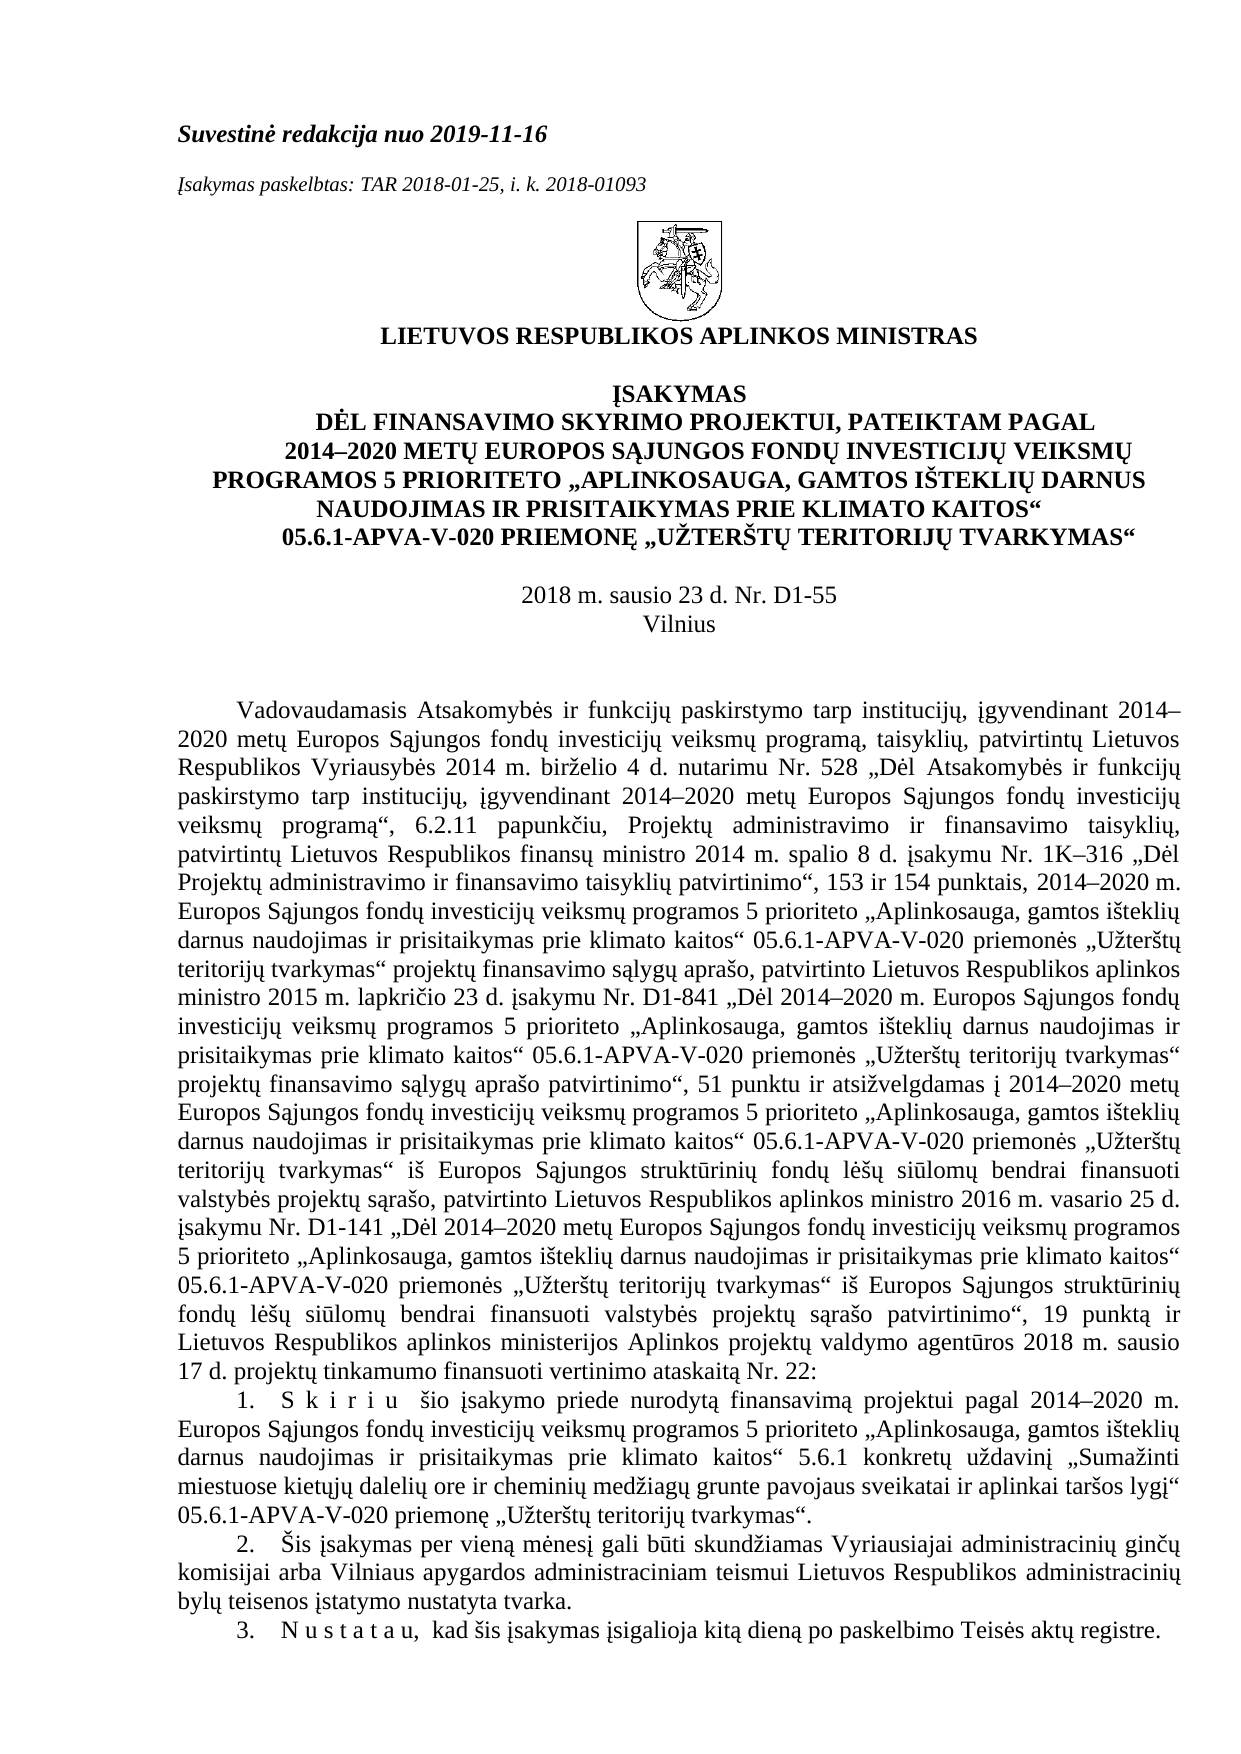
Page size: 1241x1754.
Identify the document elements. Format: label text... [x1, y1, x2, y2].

text Vilnius [177, 609, 1181, 637]
text 2018 m. sausio 23 d. Nr. D1-55 [177, 580, 1181, 609]
text 05.6.1-APVA-V-020 PRIEMONĘ „UŽTERŠTŲ TERITORIJŲ TVARKYMAS“ [177, 522, 1181, 551]
text LIETUVOS RESPUBLIKOS APLINKOS MINISTRAS [177, 321, 1181, 350]
text 1. S k i r i u šio įsakymo priede nurodytą finansavimą projektui pagal 2014–2020 m. Europos Sąjungos fondų investicijų veiksmų programos 5 prioriteto „Aplinkosauga, gamtos išteklių darnus naudojimas ir prisitaikymas prie klimato kaitos“ 5.6.1 konkretų uždavinį „Sumažinti miestuose kietųjų dalelių ore ir cheminių medžiagų grunte pavojaus sveikatai ir aplinkai taršos lygį“ 05.6.1-APVA-V-020 priemonę „Užterštų teritorijų tvarkymas“. [177, 1385, 1181, 1529]
text DĖL FINANSAVIMO SKYRIMO PROJEKTUI, PATEIKTAM PAGAL [177, 407, 1181, 436]
text 3. N u s t a t a u, kad šis įsakymas įsigalioja kitą dieną po paskelbimo Teisės aktų registre. [236, 1615, 1181, 1644]
text Vadovaudamasis Atsakomybės ir funkcijų paskirstymo tarp institucijų, įgyvendinant 2014–2020 metų Europos Sąjungos fondų investicijų veiksmų programą, taisyklių, patvirtintų Lietuvos Respublikos Vyriausybės 2014 m. birželio 4 d. nutarimu Nr. 528 „Dėl Atsakomybės ir funkcijų paskirstymo tarp institucijų, įgyvendinant 2014–2020 metų Europos Sąjungos fondų investicijų veiksmų programą“, 6.2.11 papunkčiu, Projektų administravimo ir finansavimo taisyklių, patvirtintų Lietuvos Respublikos finansų ministro 2014 m. spalio 8 d. įsakymu Nr. 1K–316 „Dėl Projektų administravimo ir finansavimo taisyklių patvirtinimo“, 153 ir 154 punktais, 2014–2020 m. Europos Sąjungos fondų investicijų veiksmų programos 5 prioriteto „Aplinkosauga, gamtos išteklių darnus naudojimas ir prisitaikymas prie klimato kaitos“ 05.6.1-APVA-V-020 priemonės „Užterštų teritorijų tvarkymas“ projektų finansavimo sąlygų aprašo, patvirtinto Lietuvos Respublikos aplinkos ministro 2015 m. lapkričio 23 d. įsakymu Nr. D1-841 „Dėl 2014–2020 m. Europos Sąjungos fondų investicijų veiksmų programos 5 prioriteto „Aplinkosauga, gamtos išteklių darnus naudojimas ir prisitaikymas prie klimato kaitos“ 05.6.1-APVA-V-020 priemonės „Užterštų teritorijų tvarkymas“ projektų finansavimo sąlygų aprašo patvirtinimo“, 51 punktu ir atsižvelgdamas į 2014–2020 metų Europos Sąjungos fondų investicijų veiksmų programos 5 prioriteto „Aplinkosauga, gamtos išteklių darnus naudojimas ir prisitaikymas prie klimato kaitos“ 05.6.1-APVA-V-020 priemonės „Užterštų teritorijų tvarkymas“ iš Europos Sąjungos struktūrinių fondų lėšų siūlomų bendrai finansuoti valstybės projektų sąrašo, patvirtinto Lietuvos Respublikos aplinkos ministro 2016 m. vasario 25 d. įsakymu Nr. D1-141 „Dėl 2014–2020 metų Europos Sąjungos fondų investicijų veiksmų programos 5 prioriteto „Aplinkosauga, gamtos išteklių darnus naudojimas ir prisitaikymas prie klimato kaitos“ 05.6.1-APVA-V-020 priemonės „Užterštų teritorijų tvarkymas“ iš Europos Sąjungos struktūrinių fondų lėšų siūlomų bendrai finansuoti valstybės projektų sąrašo patvirtinimo“, 19 punktą ir Lietuvos Respublikos aplinkos ministerijos Aplinkos projektų valdymo agentūros 2018 m. sausio 17 d. projektų tinkamumo finansuoti vertinimo ataskaitą Nr. 22: [177, 695, 1181, 1385]
text 2014–2020 METŲ EUROPOS SĄJUNGOS FONDŲ INVESTICIJŲ VEIKSMŲ PROGRAMOS 5 PRIORITETO „APLINKOSAUGA, GAMTOS IŠTEKLIŲ DARNUS NAUDOJIMAS IR PRISITAIKYMAS PRIE KLIMATO KAITOS“ [177, 436, 1181, 522]
text Įsakymas paskelbtas: TAR 2018-01-25, i. k. 2018-01093 [177, 172, 1181, 196]
text ĮSAKYMAS [177, 379, 1181, 407]
text 2. Šis įsakymas per vieną mėnesį gali būti skundžiamas Vyriausiajai administracinių ginčų komisijai arba Vilniaus apygardos administraciniam teismui Lietuvos Respublikos administracinių bylų teisenos įstatymo nustatyta tvarka. [177, 1529, 1181, 1615]
text Suvestinė redakcija nuo 2019-11-16 [177, 119, 1181, 147]
